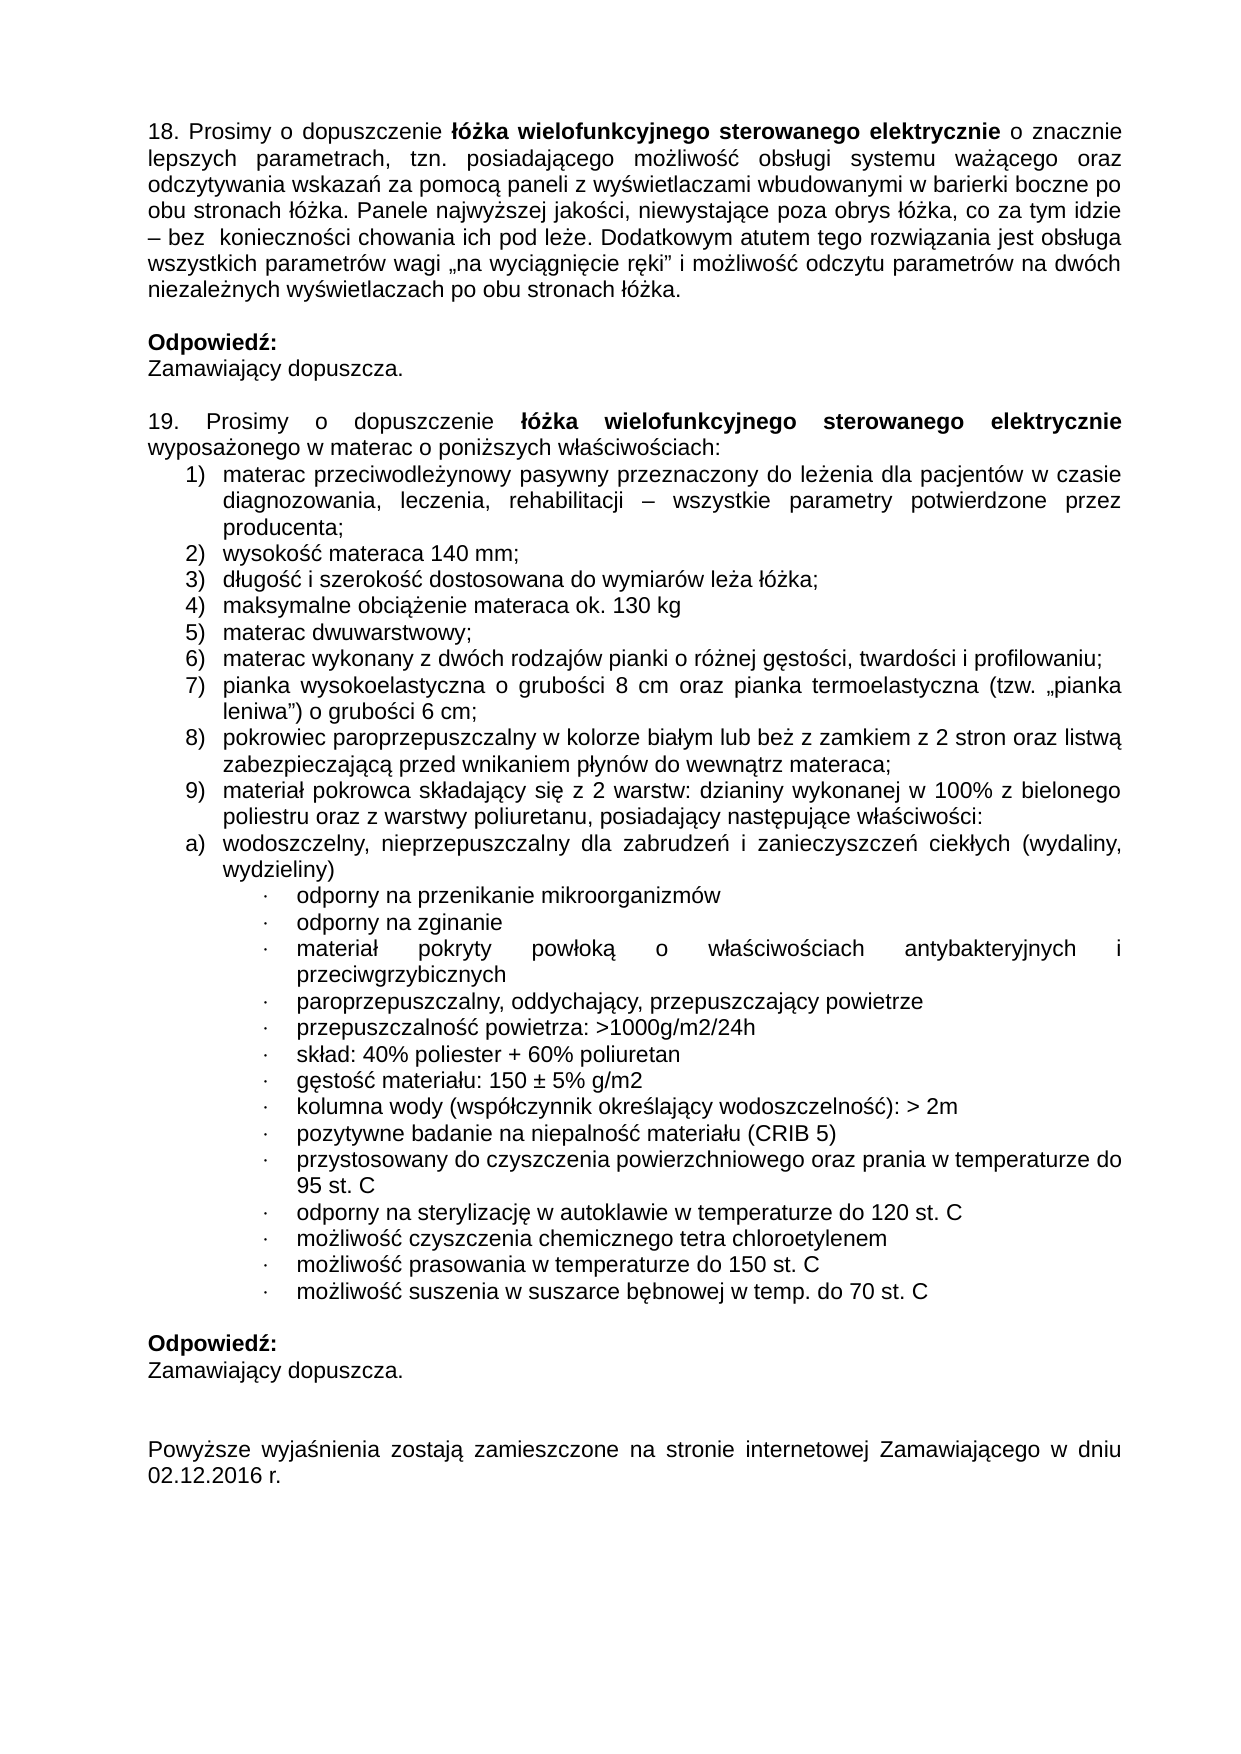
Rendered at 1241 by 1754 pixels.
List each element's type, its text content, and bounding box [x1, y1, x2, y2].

list gęstość materiału: 150 ± 5% g/m2 [259, 1067, 1122, 1093]
list maksymalne obciążenie materaca ok. 130 kg [185, 592, 1122, 619]
list materac wykonany z dwóch rodzajów pianki o różnej gęstości, twardości i profilowaniu; [185, 645, 1122, 672]
list możliwość suszenia w suszarce bębnowej w temp. do 70 st. C [259, 1278, 1122, 1304]
list materiał pokrowca składający się z 2 warstw: dzianiny wykonanej w 100% z bielonego poliestru oraz z warstwy poliuretanu, posiadający następujące właściwości: [185, 777, 1122, 830]
list materac przeciwodleżynowy pasywny przeznaczony do leżenia dla pacjentów w czasie diagnozowania, leczenia, rehabilitacji – wszystkie parametry potwierdzone przez producenta; [185, 461, 1122, 540]
list materiał pokryty powłoką o właściwościach antybakteryjnych i przeciwgrzybicznych [259, 935, 1122, 988]
list odporny na sterylizację w autoklawie w temperaturze do 120 st. C [259, 1199, 1122, 1225]
list możliwość prasowania w temperaturze do 150 st. C [259, 1251, 1122, 1278]
list 19. Prosimy o dopuszczenie łóżka wielofunkcyjnego sterowanego elektrycznie wyposażonego w materac o poniższych właściwościach: [148, 408, 1122, 461]
list wysokość materaca 140 mm; [185, 540, 1122, 566]
list pozytywne badanie na niepalność materiału (CRIB 5) [259, 1119, 1122, 1146]
list materac dwuwarstwowy; [185, 619, 1122, 645]
text Odpowiedź: [148, 1330, 1122, 1357]
text Powyższe wyjaśnienia zostają zamieszczone na stronie internetowej Zamawiającego w dniu 02.12.2016 r. [148, 1436, 1122, 1488]
list wodoszczelny, nieprzepuszczalny dla zabrudzeń i zanieczyszczeń ciekłych (wydaliny, wydzieliny) [185, 830, 1122, 882]
list kolumna wody (współczynnik określający wodoszczelność): > 2m [259, 1093, 1122, 1119]
list pianka wysokoelastyczna o grubości 8 cm oraz pianka termoelastyczna (tzw. „pianka leniwa”) o grubości 6 cm; [185, 672, 1122, 724]
list długość i szerokość dostosowana do wymiarów leża łóżka; [185, 566, 1122, 592]
list skład: 40% poliester + 60% poliuretan [259, 1041, 1122, 1067]
list 18. Prosimy o dopuszczenie łóżka wielofunkcyjnego sterowanego elektrycznie o znacznie lepszych parametrach, tzn. posiadającego możliwość obsługi systemu ważącego oraz odczytywania wskazań za pomocą paneli z wyświetlaczami wbudowanymi w barierki boczne po obu stronach łóżka. Panele najwyższej jakości, niewystające poza obrys łóżka, co za tym idzie – bez konieczności chowania ich pod leże. Dodatkowym atutem tego rozwiązania jest obsługa wszystkich parametrów wagi „na wyciągnięcie ręki” i możliwość odczytu parametrów na dwóch niezależnych wyświetlaczach po obu stronach łóżka. [148, 118, 1122, 303]
list możliwość czyszczenia chemicznego tetra chloroetylenem [259, 1225, 1122, 1251]
list pokrowiec paroprzepuszczalny w kolorze białym lub beż z zamkiem z 2 stron oraz listwą zabezpieczającą przed wnikaniem płynów do wewnątrz materaca; [185, 724, 1122, 777]
text Odpowiedź: [148, 329, 1122, 355]
list paroprzepuszczalny, oddychający, przepuszczający powietrze [259, 988, 1122, 1014]
list przepuszczalność powietrza: >1000g/m2/24h [259, 1014, 1122, 1041]
text Zamawiający dopuszcza. [148, 355, 1122, 382]
text Zamawiający dopuszcza. [148, 1357, 1122, 1383]
list odporny na zginanie [259, 909, 1122, 935]
list przystosowany do czyszczenia powierzchniowego oraz prania w temperaturze do 95 st. C [259, 1146, 1122, 1199]
list odporny na przenikanie mikroorganizmów [259, 882, 1122, 909]
